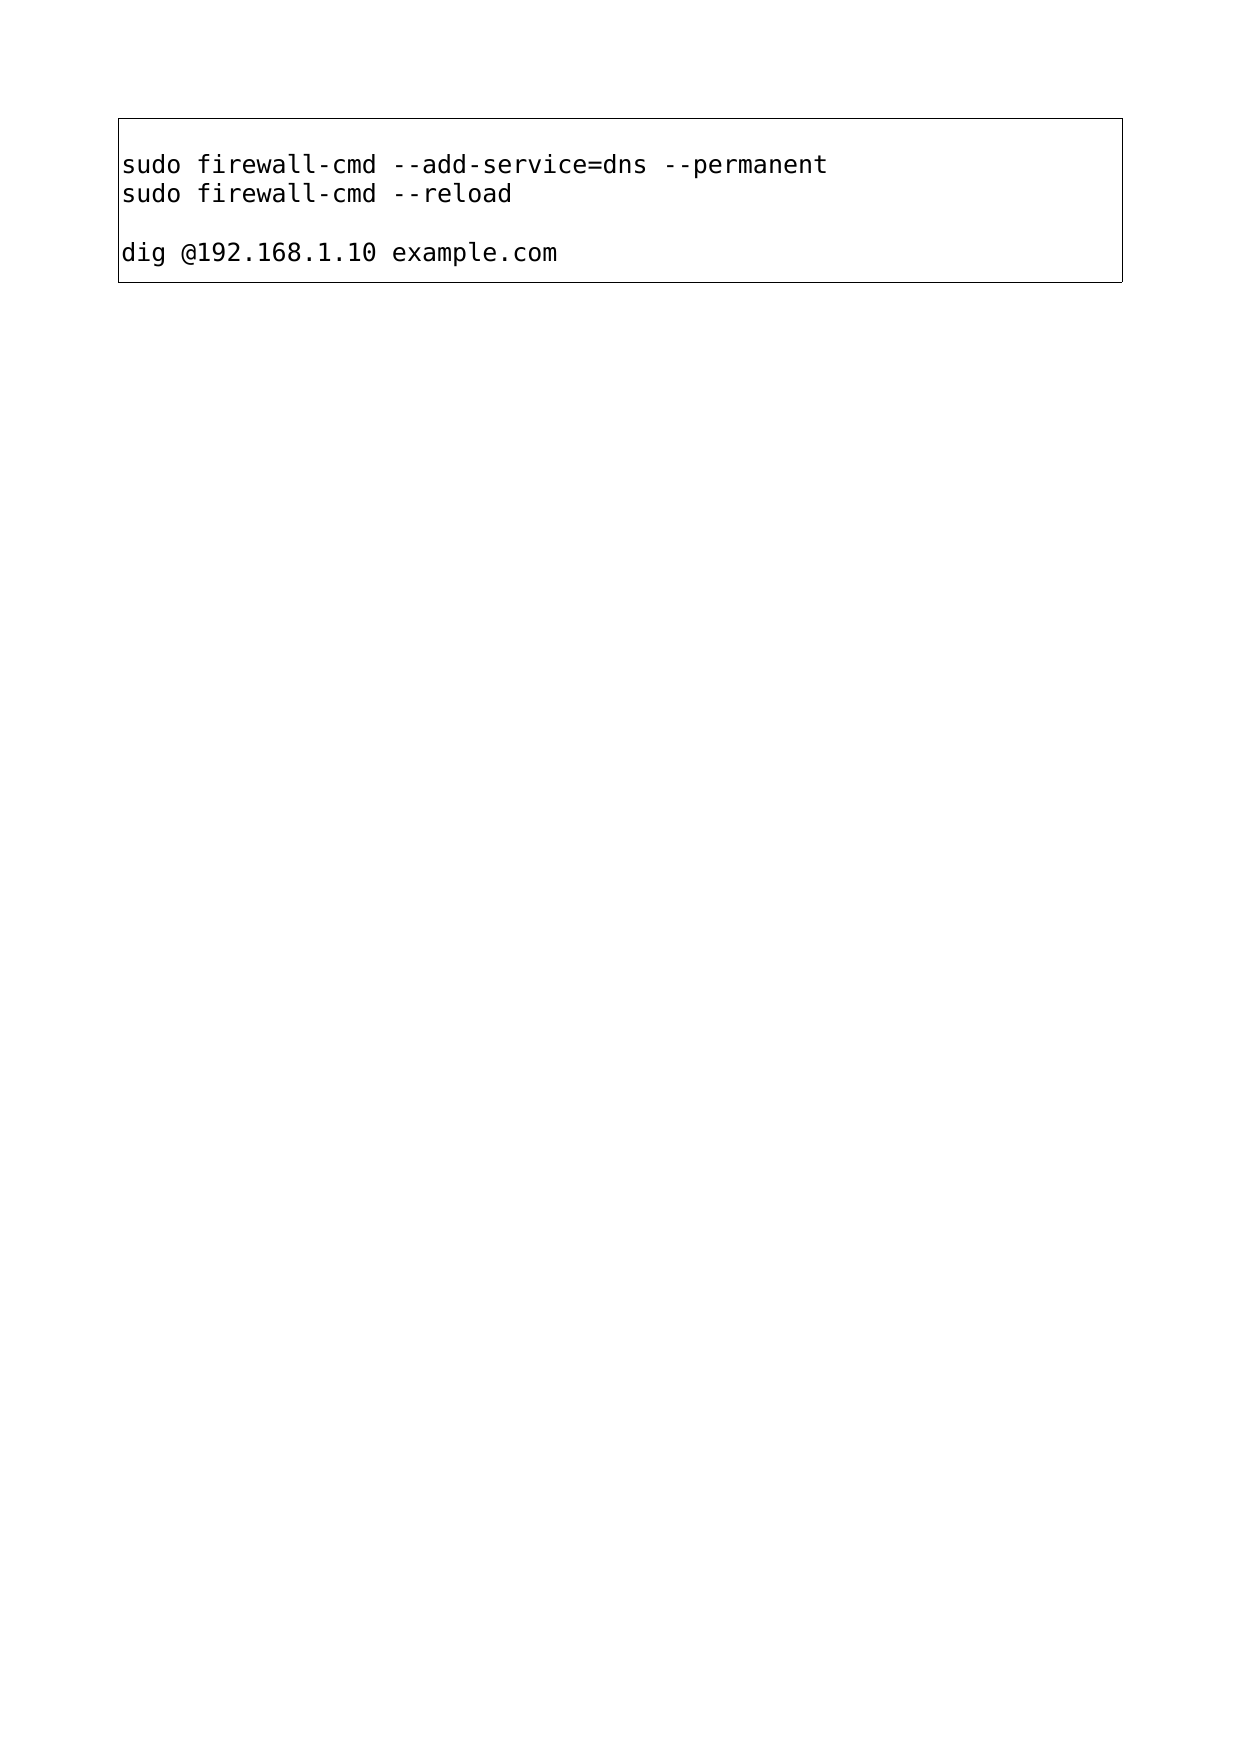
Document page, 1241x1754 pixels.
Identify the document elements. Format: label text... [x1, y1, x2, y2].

table_header sudo firewall-cmd --add-service=dns --permanent sudo firewall-cmd --reload dig @192.168.1.10 example.com [119, 119, 1122, 282]
